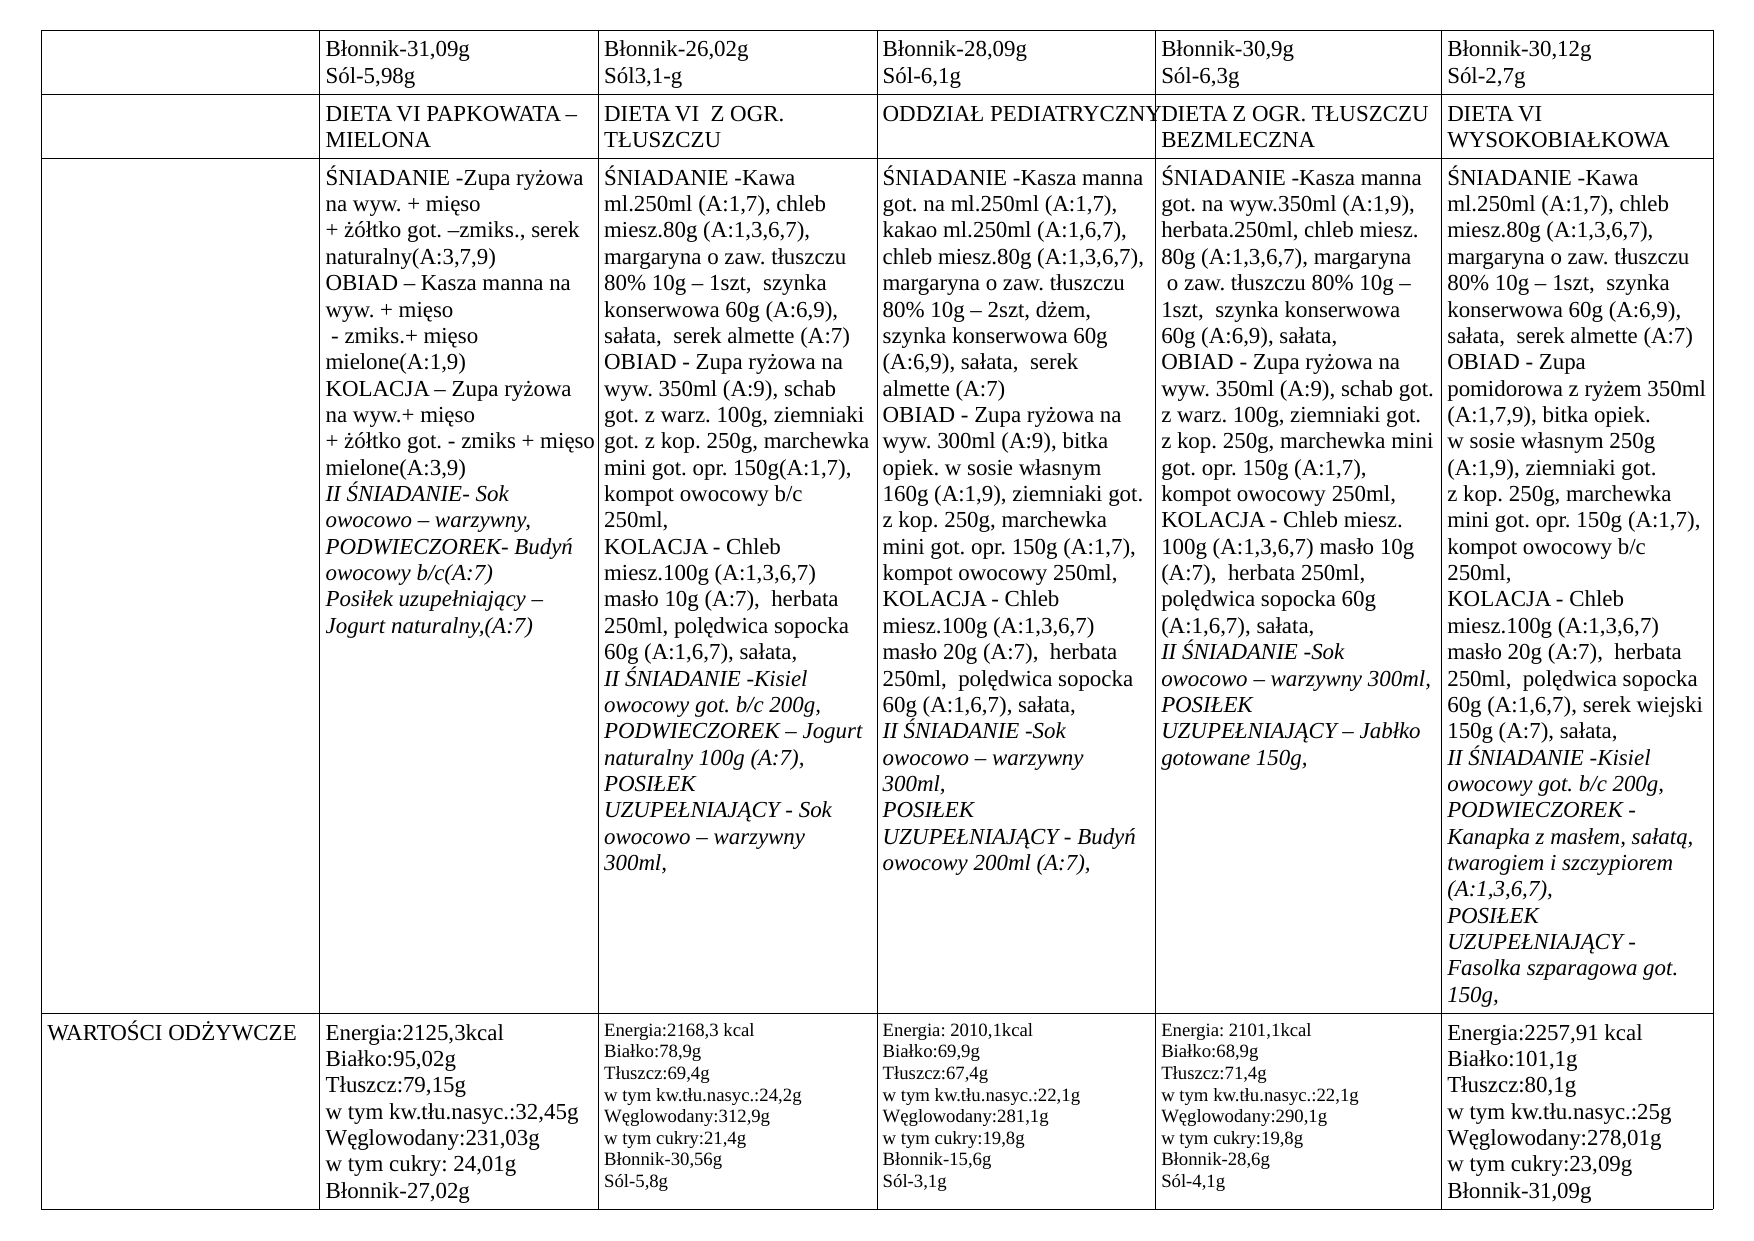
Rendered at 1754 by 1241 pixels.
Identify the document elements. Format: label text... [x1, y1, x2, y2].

table_cell ŚNIADANIE -Kawa ml.250ml (A:1,7), chleb miesz.80g (A:1,3,6,7), margaryna o zaw. tłuszczu 80% 10g – 1szt, szynka konserwowa 60g (A:6,9), sałata, serek almette (A:7) OBIAD - Zupa ryżowa na wyw. 350ml (A:9), schab got. z warz. 100g, ziemniaki got. z kop. 250g, marchewka mini got. opr. 150g(A:1,7), kompot owocowy b/c 250ml, KOLACJA - Chleb miesz.100g (A:1,3,6,7) masło 10g (A:7), herbata 250ml, polędwica sopocka 60g (A:1,6,7), sałata, II ŚNIADANIE -Kisiel owocowy got. b/c 200g, PODWIECZOREK – Jogurt naturalny 100g (A:7), POSIŁEK UZUPEŁNIAJĄCY - Sok owocowo – warzywny 300ml, [599, 159, 877, 1013]
table_cell Energia: 2101,1kcal Białko:68,9g Tłuszcz:71,4g w tym kw.tłu.nasyc.:22,1g Węglowodany:290,1g w tym cukry:19,8g Błonnik-28,6g Sól-4,1g [1156, 1014, 1441, 1209]
table_cell DIETA Z OGR. TŁUSZCZU BEZMLECZNA [1156, 95, 1441, 158]
table_cell WARTOŚCI ODŻYWCZE [42, 1014, 319, 1209]
table_cell [42, 31, 319, 94]
table_cell Błonnik-26,02g Sól3,1-g [599, 31, 877, 94]
table_cell Energia:2257,91 kcal Białko:101,1g Tłuszcz:80,1g w tym kw.tłu.nasyc.:25g Węglowodany:278,01g w tym cukry:23,09g Błonnik-31,09g [1442, 1014, 1713, 1209]
table_cell [42, 159, 319, 1013]
table_cell Energia:2168,3 kcal Białko:78,9g Tłuszcz:69,4g w tym kw.tłu.nasyc.:24,2g Węglowodany:312,9g w tym cukry:21,4g Błonnik-30,56g Sól-5,8g [599, 1014, 877, 1209]
table_cell Energia: 2010,1kcal Białko:69,9g Tłuszcz:67,4g w tym kw.tłu.nasyc.:22,1g Węglowodany:281,1g w tym cukry:19,8g Błonnik-15,6g Sól-3,1g [878, 1014, 1155, 1209]
table_cell ŚNIADANIE -Kasza manna got. na ml.250ml (A:1,7), kakao ml.250ml (A:1,6,7), chleb miesz.80g (A:1,3,6,7), margaryna o zaw. tłuszczu 80% 10g – 2szt, dżem, szynka konserwowa 60g (A:6,9), sałata, serek almette (A:7) OBIAD - Zupa ryżowa na wyw. 300ml (A:9), bitka opiek. w sosie własnym 160g (A:1,9), ziemniaki got. z kop. 250g, marchewka mini got. opr. 150g (A:1,7), kompot owocowy 250ml, KOLACJA - Chleb miesz.100g (A:1,3,6,7) masło 20g (A:7), herbata 250ml, polędwica sopocka 60g (A:1,6,7), sałata, II ŚNIADANIE -Sok owocowo – warzywny 300ml, POSIŁEK UZUPEŁNIAJĄCY - Budyń owocowy 200ml (A:7), [878, 159, 1155, 1013]
table_cell DIETA VI PAPKOWATA – MIELONA [320, 95, 598, 158]
table_cell ŚNIADANIE -Zupa ryżowa na wyw. + mięso + żółtko got. –zmiks., serek naturalny(A:3,7,9) OBIAD – Kasza manna na wyw. + mięso - zmiks.+ mięso mielone(A:1,9) KOLACJA – Zupa ryżowa na wyw.+ mięso + żółtko got. - zmiks + mięso mielone(A:3,9) II ŚNIADANIE- Sok owocowo – warzywny, PODWIECZOREK- Budyń owocowy b/c(A:7) Posiłek uzupełniający – Jogurt naturalny,(A:7) [320, 159, 598, 1013]
table_cell Błonnik-30,9g Sól-6,3g [1156, 31, 1441, 94]
table_cell ŚNIADANIE -Kasza manna got. na wyw.350ml (A:1,9), herbata.250ml, chleb miesz. 80g (A:1,3,6,7), margaryna o zaw. tłuszczu 80% 10g – 1szt, szynka konserwowa 60g (A:6,9), sałata, OBIAD - Zupa ryżowa na wyw. 350ml (A:9), schab got. z warz. 100g, ziemniaki got. z kop. 250g, marchewka mini got. opr. 150g (A:1,7), kompot owocowy 250ml, KOLACJA - Chleb miesz. 100g (A:1,3,6,7) masło 10g (A:7), herbata 250ml, polędwica sopocka 60g (A:1,6,7), sałata, II ŚNIADANIE -Sok owocowo – warzywny 300ml, POSIŁEK UZUPEŁNIAJĄCY – Jabłko gotowane 150g, [1156, 159, 1441, 1013]
table_cell ODDZIAŁ PEDIATRYCZNY [878, 95, 1155, 158]
table_cell Błonnik-30,12g Sól-2,7g [1442, 31, 1713, 94]
table_cell [42, 95, 319, 158]
table_cell Błonnik-28,09g Sól-6,1g [878, 31, 1155, 94]
table_cell Błonnik-31,09g Sól-5,98g [320, 31, 598, 94]
table_cell ŚNIADANIE -Kawa ml.250ml (A:1,7), chleb miesz.80g (A:1,3,6,7), margaryna o zaw. tłuszczu 80% 10g – 1szt, szynka konserwowa 60g (A:6,9), sałata, serek almette (A:7) OBIAD - Zupa pomidorowa z ryżem 350ml (A:1,7,9), bitka opiek. w sosie własnym 250g (A:1,9), ziemniaki got. z kop. 250g, marchewka mini got. opr. 150g (A:1,7), kompot owocowy b/c 250ml, KOLACJA - Chleb miesz.100g (A:1,3,6,7) masło 20g (A:7), herbata 250ml, polędwica sopocka 60g (A:1,6,7), serek wiejski 150g (A:7), sałata, II ŚNIADANIE -Kisiel owocowy got. b/c 200g, PODWIECZOREK - Kanapka z masłem, sałatą, twarogiem i szczypiorem (A:1,3,6,7), POSIŁEK UZUPEŁNIAJĄCY - Fasolka szparagowa got. 150g, [1442, 159, 1713, 1013]
table_cell Energia:2125,3kcal Białko:95,02g Tłuszcz:79,15g w tym kw.tłu.nasyc.:32,45g Węglowodany:231,03g w tym cukry: 24,01g Błonnik-27,02g [320, 1014, 598, 1209]
table_cell DIETA VI Z OGR. TŁUSZCZU [599, 95, 877, 158]
table_cell DIETA VI WYSOKOBIAŁKOWA [1442, 95, 1713, 158]
